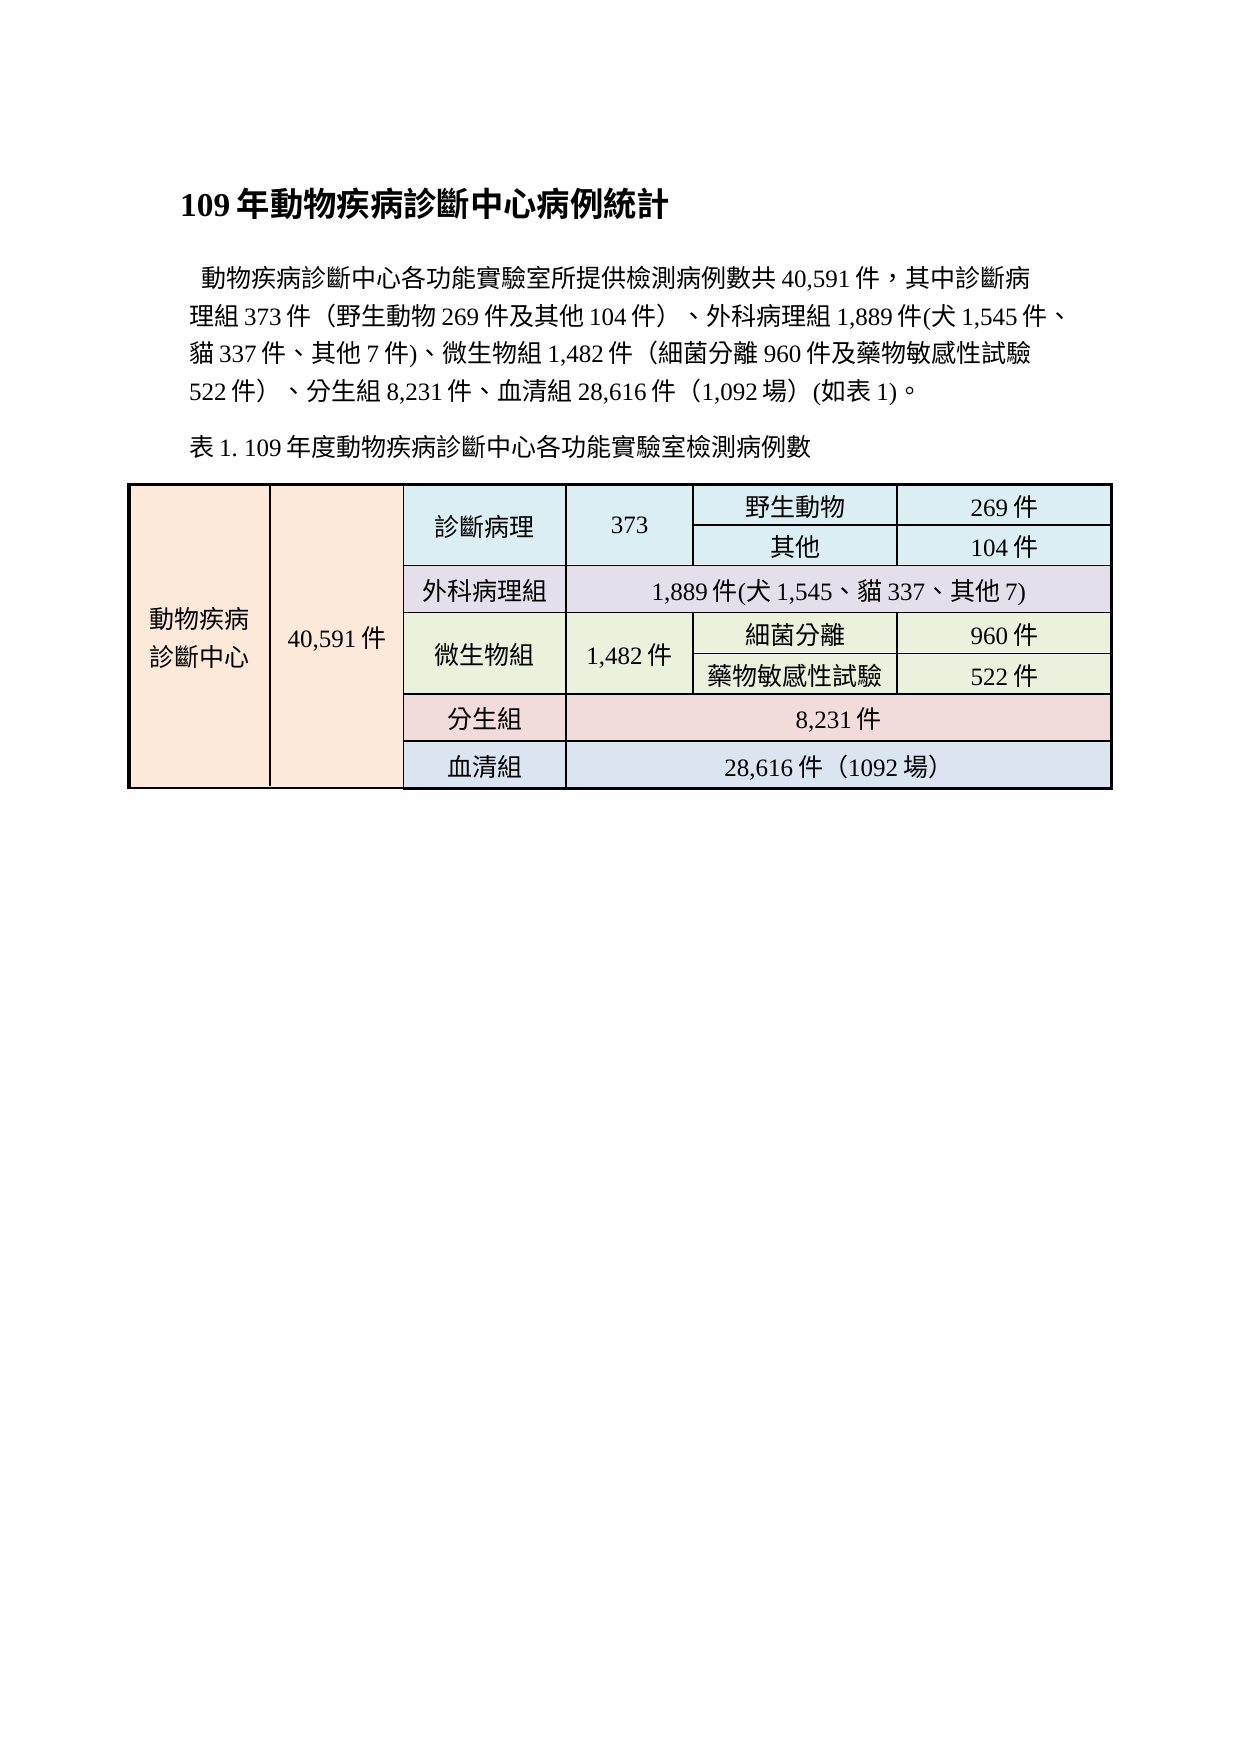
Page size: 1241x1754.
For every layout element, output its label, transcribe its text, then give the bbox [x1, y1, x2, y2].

table_cell 8,231件 [567, 695, 1110, 740]
text 動物疾病診斷中心各功能實驗室所提供檢測病例數共40,591件，其中診斷病理組373件（野生動物269件及其他104件）、外科病理組1,889件(犬1,545件、貓337件、其他7件)、微生物組1,482件（細菌分離960件及藥物敏感性試驗522件）、分生組8,231件、血清組28,616件（1,092場）(如表1)。 [189, 258, 1051, 408]
table_cell 28,616件（1092場） [567, 742, 1110, 787]
table_cell 細菌分離 [694, 613, 896, 652]
table_cell 其他 [694, 526, 896, 564]
table_cell 1,482件 [567, 613, 692, 693]
table_header 診斷病理 [404, 486, 565, 564]
text 109年動物疾病診斷中心病例統計 [130, 164, 1051, 239]
text 表1. 109年度動物疾病診斷中心各功能實驗室檢測病例數 [189, 427, 1051, 464]
table_header 40,591件 [270, 486, 403, 787]
table_cell 藥物敏感性試驗 [694, 654, 896, 693]
table_header 野生動物 [694, 486, 896, 524]
table_cell 外科病理組 [404, 566, 565, 612]
table_header 373 [567, 486, 692, 564]
table_cell 分生組 [404, 695, 565, 740]
table_cell 104件 [898, 526, 1110, 564]
table_cell 血清組 [404, 742, 565, 787]
table_header 動物疾病診斷中心 [131, 486, 270, 787]
table_header 269件 [898, 486, 1110, 524]
table_cell 522件 [898, 654, 1110, 693]
table_cell 1,889件(犬1,545、貓337、其他7) [567, 566, 1110, 612]
table_cell 微生物組 [404, 613, 565, 693]
table_cell 960件 [898, 613, 1110, 652]
